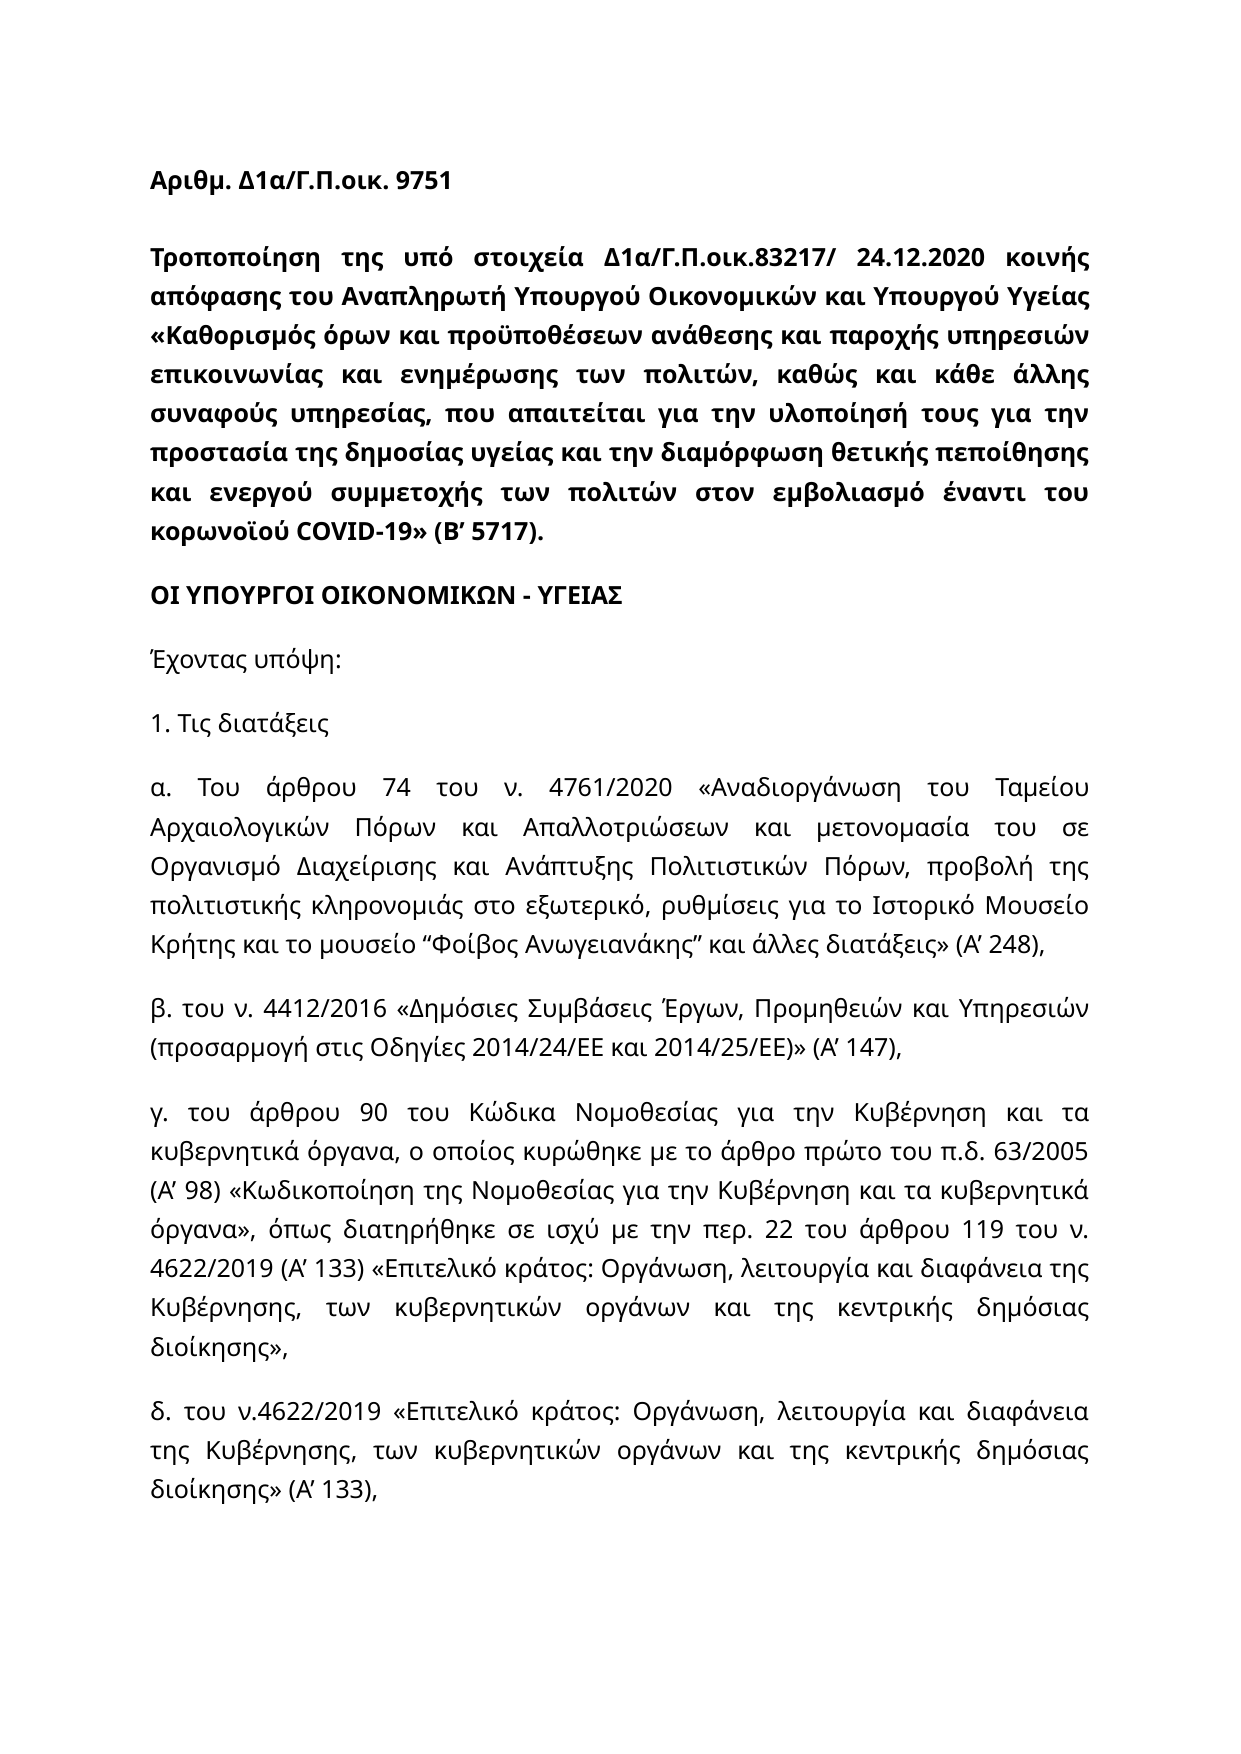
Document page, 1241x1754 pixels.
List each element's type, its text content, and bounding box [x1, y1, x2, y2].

text γ. του άρθρου 90 του Κώδικα Νομοθεσίας για την Κυβέρνηση και τα κυβερνητικά όργανα, ο οποίος κυρώθηκε με το άρθρο πρώτο του π.δ. 63/2005 (Α’ 98) «Κωδικοποίηση της Νομοθεσίας για την Κυβέρνηση και τα κυβερνητικά όργανα», όπως διατηρήθηκε σε ισχύ με την περ. 22 του άρθρου 119 του ν. 4622/2019 (Α’ 133) «Επιτελικό κράτος: Οργάνωση, λειτουργία και διαφάνεια της Κυβέρνησης, των κυβερνητικών οργάνων και της κεντρικής δημόσιας διοίκησης», [150, 1094, 1090, 1363]
text Έχοντας υπόψη: [150, 642, 1090, 676]
title Αριθμ. Δ1α/Γ.Π.οικ. 9751 [150, 162, 1090, 197]
text β. του ν. 4412/2016 «Δημόσιες Συμβάσεις Έργων, Προμηθειών και Υπηρεσιών (προσαρμογή στις Οδηγίες 2014/24/ΕΕ και 2014/25/ΕΕ)» (Α’ 147), [150, 991, 1090, 1064]
text ΟΙ ΥΠΟΥΡΓΟΙ ΟΙΚΟΝΟΜΙΚΩΝ - ΥΓΕΙΑΣ [150, 577, 1090, 612]
text Τροποποίηση της υπό στοιχεία Δ1α/Γ.Π.οικ.83217/ 24.12.2020 κοινής απόφασης του Αναπληρωτή Υπουργού Οικονομικών και Υπουργού Υγείας «Καθορισμός όρων και προϋποθέσεων ανάθεσης και παροχής υπηρεσιών επικοινωνίας και ενημέρωσης των πολιτών, καθώς και κάθε άλλης συναφούς υπηρεσίας, που απαιτείται για την υλοποίησή τους για την προστασία της δημοσίας υγείας και την διαμόρφωση θετικής πεποίθησης και ενεργού συμμετοχής των πολιτών στον εμβολιασμό έναντι του κορωνοϊού COVID-19» (Β’ 5717). [150, 239, 1090, 547]
text δ. του ν.4622/2019 «Επιτελικό κράτος: Οργάνωση, λειτουργία και διαφάνεια της Κυβέρνησης, των κυβερνητικών οργάνων και της κεντρικής δημόσιας διοίκησης» (Α’ 133), [150, 1393, 1090, 1506]
text α. Του άρθρου 74 του ν. 4761/2020 «Αναδιοργάνωση του Ταμείου Αρχαιολογικών Πόρων και Απαλλοτριώσεων και μετονομασία του σε Οργανισμό Διαχείρισης και Ανάπτυξης Πολιτιστικών Πόρων, προβολή της πολιτιστικής κληρονομιάς στο εξωτερικό, ρυθμίσεις για το Ιστορικό Μουσείο Κρήτης και το μουσείο “Φοίβος Ανωγειανάκης” και άλλες διατάξεις» (Α’ 248), [150, 770, 1090, 961]
text 1. Τις διατάξεις [150, 706, 1090, 740]
